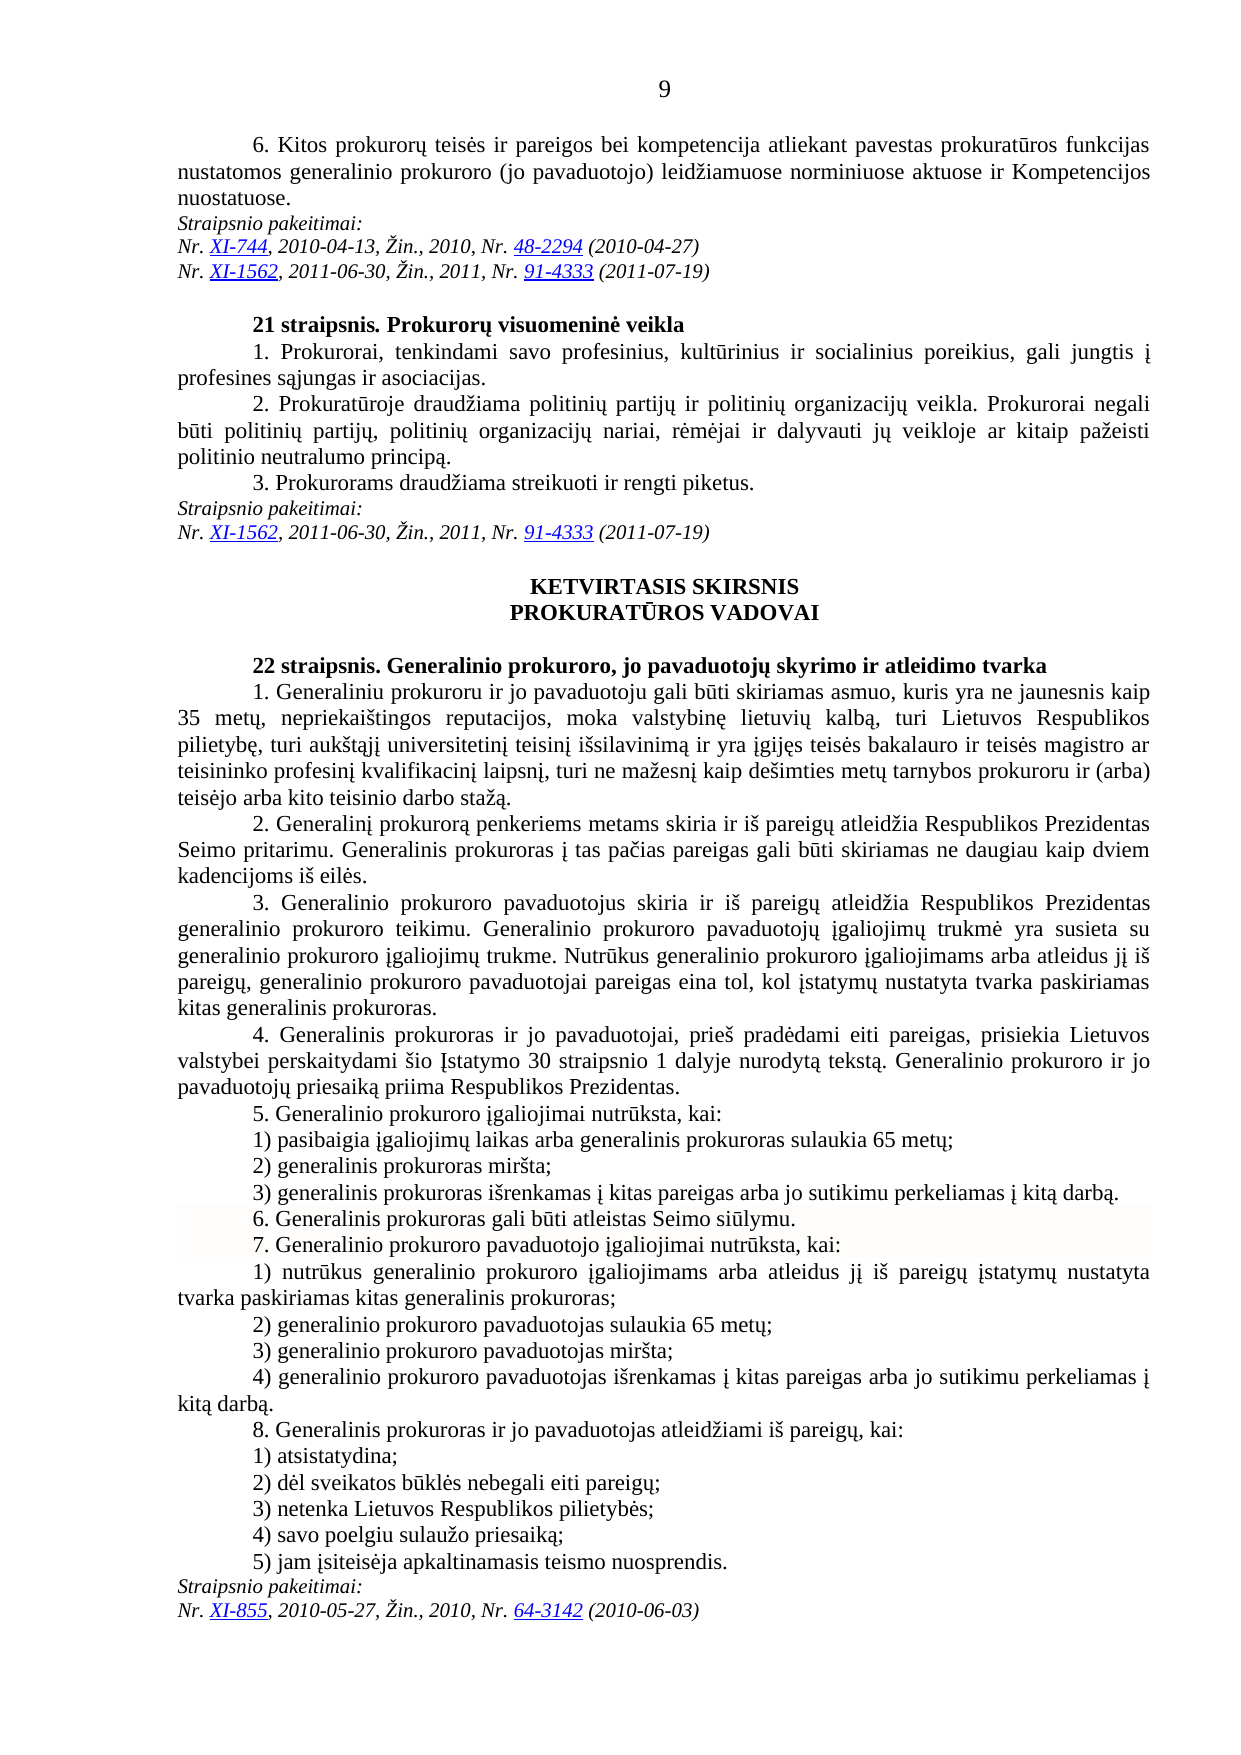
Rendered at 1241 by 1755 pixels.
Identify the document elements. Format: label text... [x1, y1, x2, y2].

text Straipsnio pakeitimai: [177, 496, 1152, 520]
text 1) nutrūkus generalinio prokuroro įgaliojimams arba atleidus jį iš pareigų įstatymų nustatyta tvarka paskiriamas kitas generalinis prokuroras; [177, 1258, 1152, 1311]
text 6. Generalinis prokuroras gali būti atleistas Seimo siūlymu. [177, 1205, 1152, 1232]
text 4) generalinio prokuroro pavaduotojas išrenkamas į kitas pareigas arba jo sutikimu perkeliamas į kitą darbą. [177, 1363, 1152, 1416]
text 4. Generalinis prokuroras ir jo pavaduotojai, prieš pradėdami eiti pareigas, prisiekia Lietuvos valstybei perskaitydami šio Įstatymo 30 straipsnio 1 dalyje nurodytą tekstą. Generalinio prokuroro ir jo pavaduotojų priesaiką priima Respublikos Prezidentas. [177, 1021, 1152, 1100]
text 2) generalinio prokuroro pavaduotojas sulaukia 65 metų; [177, 1311, 1152, 1337]
text 21 straipsnis. Prokurorų visuomeninė veikla [177, 311, 1152, 338]
text 8. Generalinis prokuroras ir jo pavaduotojas atleidžiami iš pareigų, kai: [177, 1416, 1152, 1442]
text 22 straipsnis. Generalinio prokuroro, jo pavaduotojų skyrimo ir atleidimo tvarka [252, 652, 1152, 678]
text 1) atsistatydina; [177, 1442, 1152, 1469]
text 3) netenka Lietuvos Respublikos pilietybės; [177, 1495, 1152, 1521]
text Nr. XI-744, 2010-04-13, Žin., 2010, Nr. 48-2294 (2010-04-27) [177, 234, 1152, 258]
text Nr. XI-1562, 2011-06-30, Žin., 2011, Nr. 91-4333 (2011-07-19) [177, 258, 1152, 283]
text 5) jam įsiteisėja apkaltinamasis teismo nuosprendis. [177, 1548, 1152, 1574]
text 3. Prokurorams draudžiama streikuoti ir rengti piketus. [177, 469, 1152, 496]
text 5. Generalinio prokuroro įgaliojimai nutrūksta, kai: [177, 1100, 1152, 1126]
text 2) dėl sveikatos būklės nebegali eiti pareigų; [177, 1469, 1152, 1495]
text Nr. XI-855, 2010-05-27, Žin., 2010, Nr. 64-3142 (2010-06-03) [177, 1598, 1152, 1622]
text 3. Generalinio prokuroro pavaduotojus skiria ir iš pareigų atleidžia Respublikos Prezidentas generalinio prokuroro teikimu. Generalinio prokuroro pavaduotojų įgaliojimų trukmė yra susieta su generalinio prokuroro įgaliojimų trukme. Nutrūkus generalinio prokuroro įgaliojimams arba atleidus jį iš pareigų, generalinio prokuroro pavaduotojai pareigas eina tol, kol įstatymų nustatyta tvarka paskiriamas kitas generalinis prokuroras. [177, 889, 1152, 1021]
text Straipsnio pakeitimai: [177, 1574, 1152, 1598]
text 3) generalinio prokuroro pavaduotojas miršta; [177, 1337, 1152, 1363]
text 6. Kitos prokurorų teisės ir pareigos bei kompetencija atliekant pavestas prokuratūros funkcijas nustatomos generalinio prokuroro (jo pavaduotojo) leidžiamuose norminiuose aktuose ir Kompetencijos nuostatuose. [177, 131, 1152, 210]
text 7. Generalinio prokuroro pavaduotojo įgaliojimai nutrūksta, kai: [177, 1232, 1152, 1258]
text Nr. XI-1562, 2011-06-30, Žin., 2011, Nr. 91-4333 (2011-07-19) [177, 520, 1152, 544]
text 3) generalinis prokuroras išrenkamas į kitas pareigas arba jo sutikimu perkeliamas į kitą darbą. [177, 1179, 1152, 1205]
text 1. Prokurorai, tenkindami savo profesinius, kultūrinius ir socialinius poreikius, gali jungtis į profesines sąjungas ir asociacijas. [177, 338, 1152, 390]
text 1) pasibaigia įgaliojimų laikas arba generalinis prokuroras sulaukia 65 metų; [177, 1126, 1152, 1152]
text 1. Generaliniu prokuroru ir jo pavaduotoju gali būti skiriamas asmuo, kuris yra ne jaunesnis kaip 35 metų, nepriekaištingos reputacijos, moka valstybinę lietuvių kalbą, turi Lietuvos Respublikos pilietybę, turi aukštąjį universitetinį teisinį išsilavinimą ir yra įgijęs teisės bakalauro ir teisės magistro ar teisininko profesinį kvalifikacinį laipsnį, turi ne mažesnį kaip dešimties metų tarnybos prokuroru ir (arba) teisėjo arba kito teisinio darbo stažą. [177, 678, 1152, 810]
text 2. Prokuratūroje draudžiama politinių partijų ir politinių organizacijų veikla. Prokurorai negali būti politinių partijų, politinių organizacijų nariai, rėmėjai ir dalyvauti jų veikloje ar kitaip pažeisti politinio neutralumo principą. [177, 390, 1152, 469]
text 2. Generalinį prokurorą penkeriems metams skiria ir iš pareigų atleidžia Respublikos Prezidentas Seimo pritarimu. Generalinis prokuroras į tas pačias pareigas gali būti skiriamas ne daugiau kaip dviem kadencijoms iš eilės. [177, 810, 1152, 889]
text 4) savo poelgiu sulaužo priesaiką; [177, 1521, 1152, 1548]
text Prokuratūros vadovai [177, 599, 1152, 625]
text 2) generalinis prokuroras miršta; [177, 1152, 1152, 1179]
text ketvirtasIS Skirsnis [177, 573, 1152, 599]
text Straipsnio pakeitimai: [177, 210, 1152, 234]
